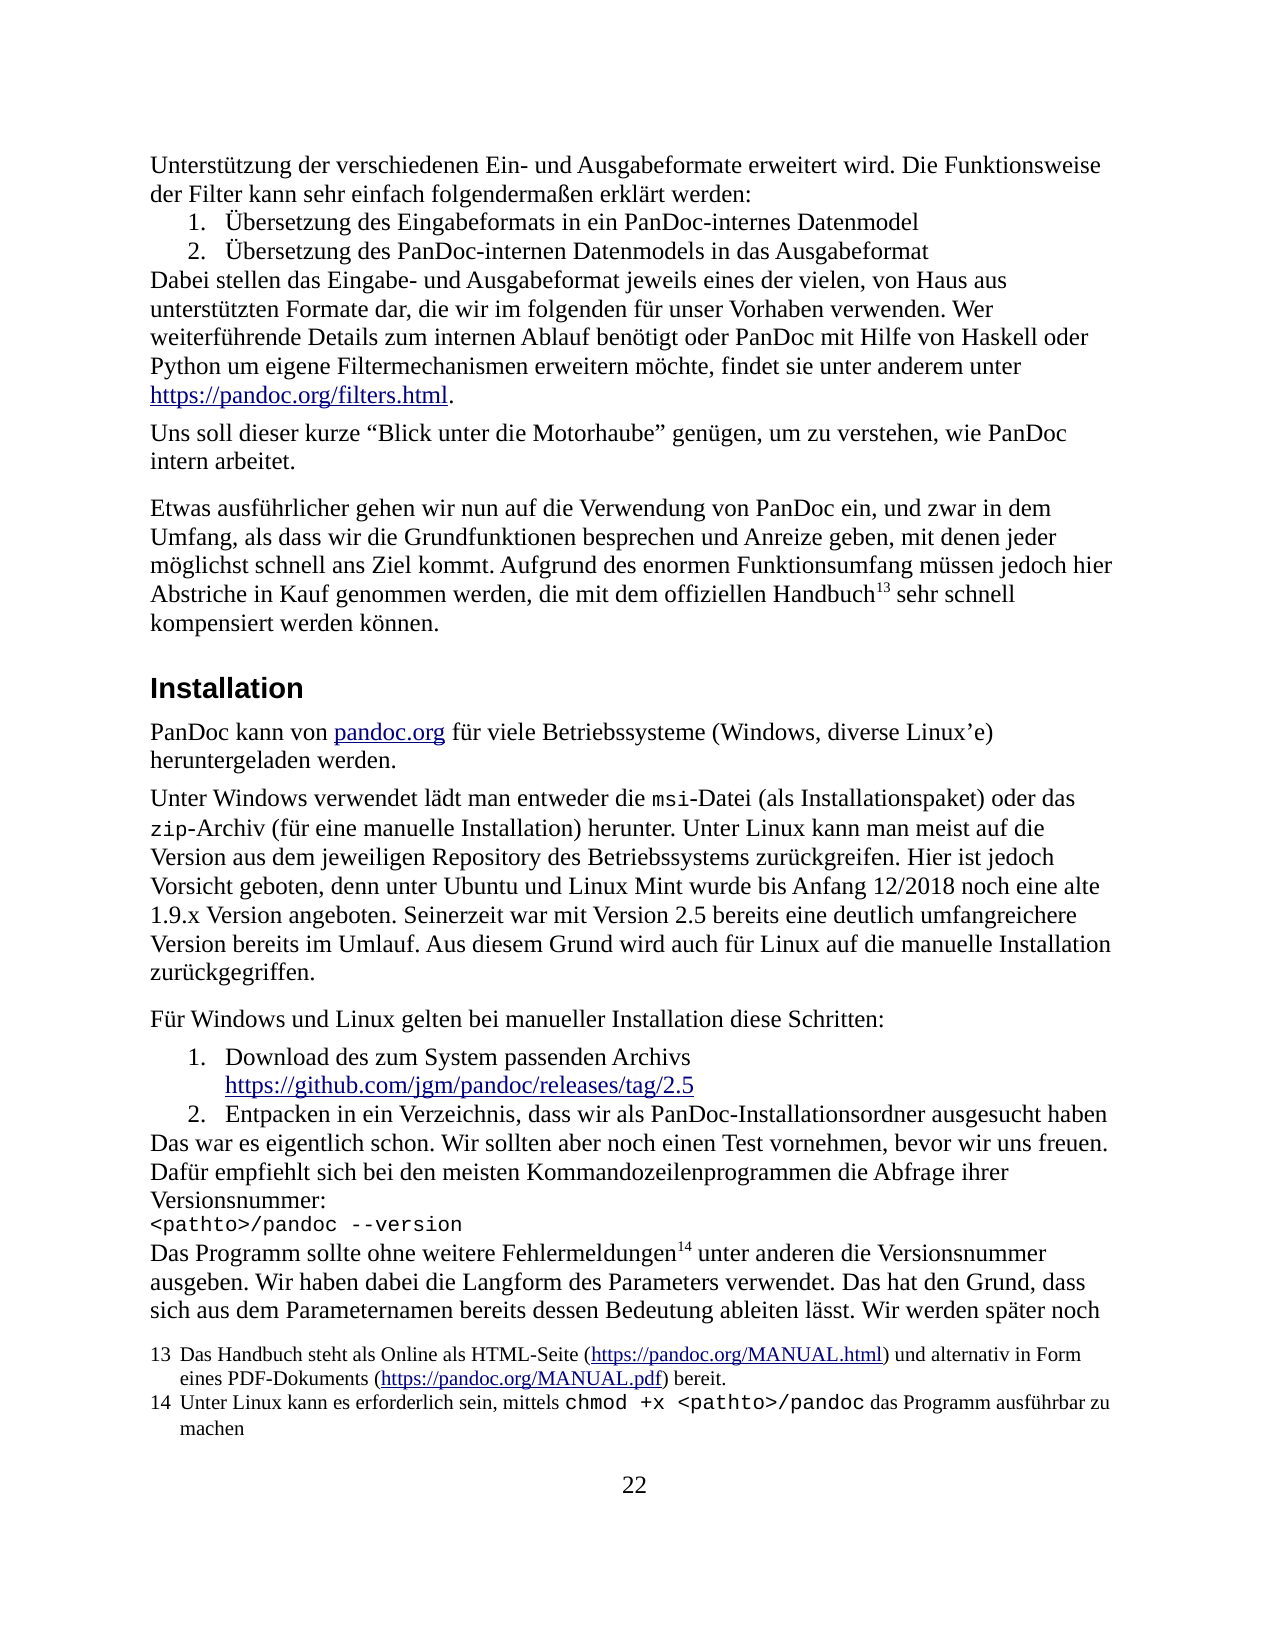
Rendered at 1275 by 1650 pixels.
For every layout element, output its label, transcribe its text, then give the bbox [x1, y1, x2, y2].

list Übersetzung des PanDoc-internen Datenmodels in das Ausgabeformat [187, 236, 1125, 265]
text Unterstützung der verschiedenen Ein- und Ausgabeformate erweitert wird. Die Funktionsweise der Filter kann sehr einfach folgendermaßen erklärt werden: [150, 150, 1125, 207]
text Das Programm sollte ohne weitere Fehlermeldungen unter anderen die Versionsnummer ausgeben. Wir haben dabei die Langform des Parameters verwendet. Das hat den Grund, dass sich aus dem Parameternamen bereits dessen Bedeutung ableiten lässt. Wir werden später noch [150, 1238, 1125, 1324]
text Unter Linux kann es erforderlich sein, mittels chmod +x <pathto>/pandoc das Programm ausführbar zu machen [150, 1390, 1125, 1440]
list Download des zum System passenden Archivs https://github.com/jgm/pandoc/releases/tag/2.5 [187, 1042, 1125, 1099]
text Etwas ausführlicher gehen wir nun auf die Verwendung von PanDoc ein, und zwar in dem Umfang, als dass wir die Grundfunktionen besprechen und Anreize geben, mit denen jeder möglichst schnell ans Ziel kommt. Aufgrund des enormen Funktionsumfang müssen jedoch hier Abstriche in Kauf genommen werden, die mit dem offiziellen Handbuch sehr schnell kompensiert werden können. [150, 493, 1125, 637]
text Das Handbuch steht als Online als HTML-Seite (https://pandoc.org/MANUAL.html) und alternativ in Form eines PDF-Dokuments (https://pandoc.org/MANUAL.pdf) bereit. [150, 1342, 1125, 1390]
subtitle Installation [150, 671, 1125, 704]
text Das war es eigentlich schon. Wir sollten aber noch einen Test vornehmen, bevor wir uns freuen. Dafür empfiehlt sich bei den meisten Kommandozeilenprogrammen die Abfrage ihrer Versionsnummer: [150, 1128, 1125, 1214]
list Entpacken in ein Verzeichnis, dass wir als PanDoc-Installationsordner ausgesucht haben [187, 1099, 1125, 1128]
text <pathto>/pandoc --version [150, 1214, 1125, 1238]
text Dabei stellen das Eingabe- und Ausgabeformat jeweils eines der vielen, von Haus aus unterstützten Formate dar, die wir im folgenden für unser Vorhaben verwenden. Wer weiterführende Details zum internen Ablauf benötigt oder PanDoc mit Hilfe von Haskell oder Python um eigene Filtermechanismen erweitern möchte, findet sie unter anderem unter https://pandoc.org/filters.html. [150, 265, 1125, 409]
text Uns soll dieser kurze “Blick unter die Motorhaube” genügen, um zu verstehen, wie PanDoc intern arbeitet. [150, 418, 1125, 475]
text PanDoc kann von pandoc.org für viele Betriebssysteme (Windows, diverse Linux’e) heruntergeladen werden. [150, 717, 1125, 774]
text Unter Windows verwendet lädt man entweder die msi-Datei (als Installationspaket) oder das zip-Archiv (für eine manuelle Installation) herunter. Unter Linux kann man meist auf die Version aus dem jeweiligen Repository des Betriebssystems zurückgreifen. Hier ist jedoch Vorsicht geboten, denn unter Ubuntu und Linux Mint wurde bis Anfang 12/2018 noch eine alte 1.9.x Version angeboten. Seinerzeit war mit Version 2.5 bereits eine deutlich umfangreichere Version bereits im Umlauf. Aus diesem Grund wird auch für Linux auf die manuelle Installation zurückgegriffen. [150, 783, 1125, 986]
text Für Windows und Linux gelten bei manueller Installation diese Schritten: [150, 1004, 1125, 1033]
list Übersetzung des Eingabeformats in ein PanDoc-internes Datenmodel [187, 207, 1125, 236]
